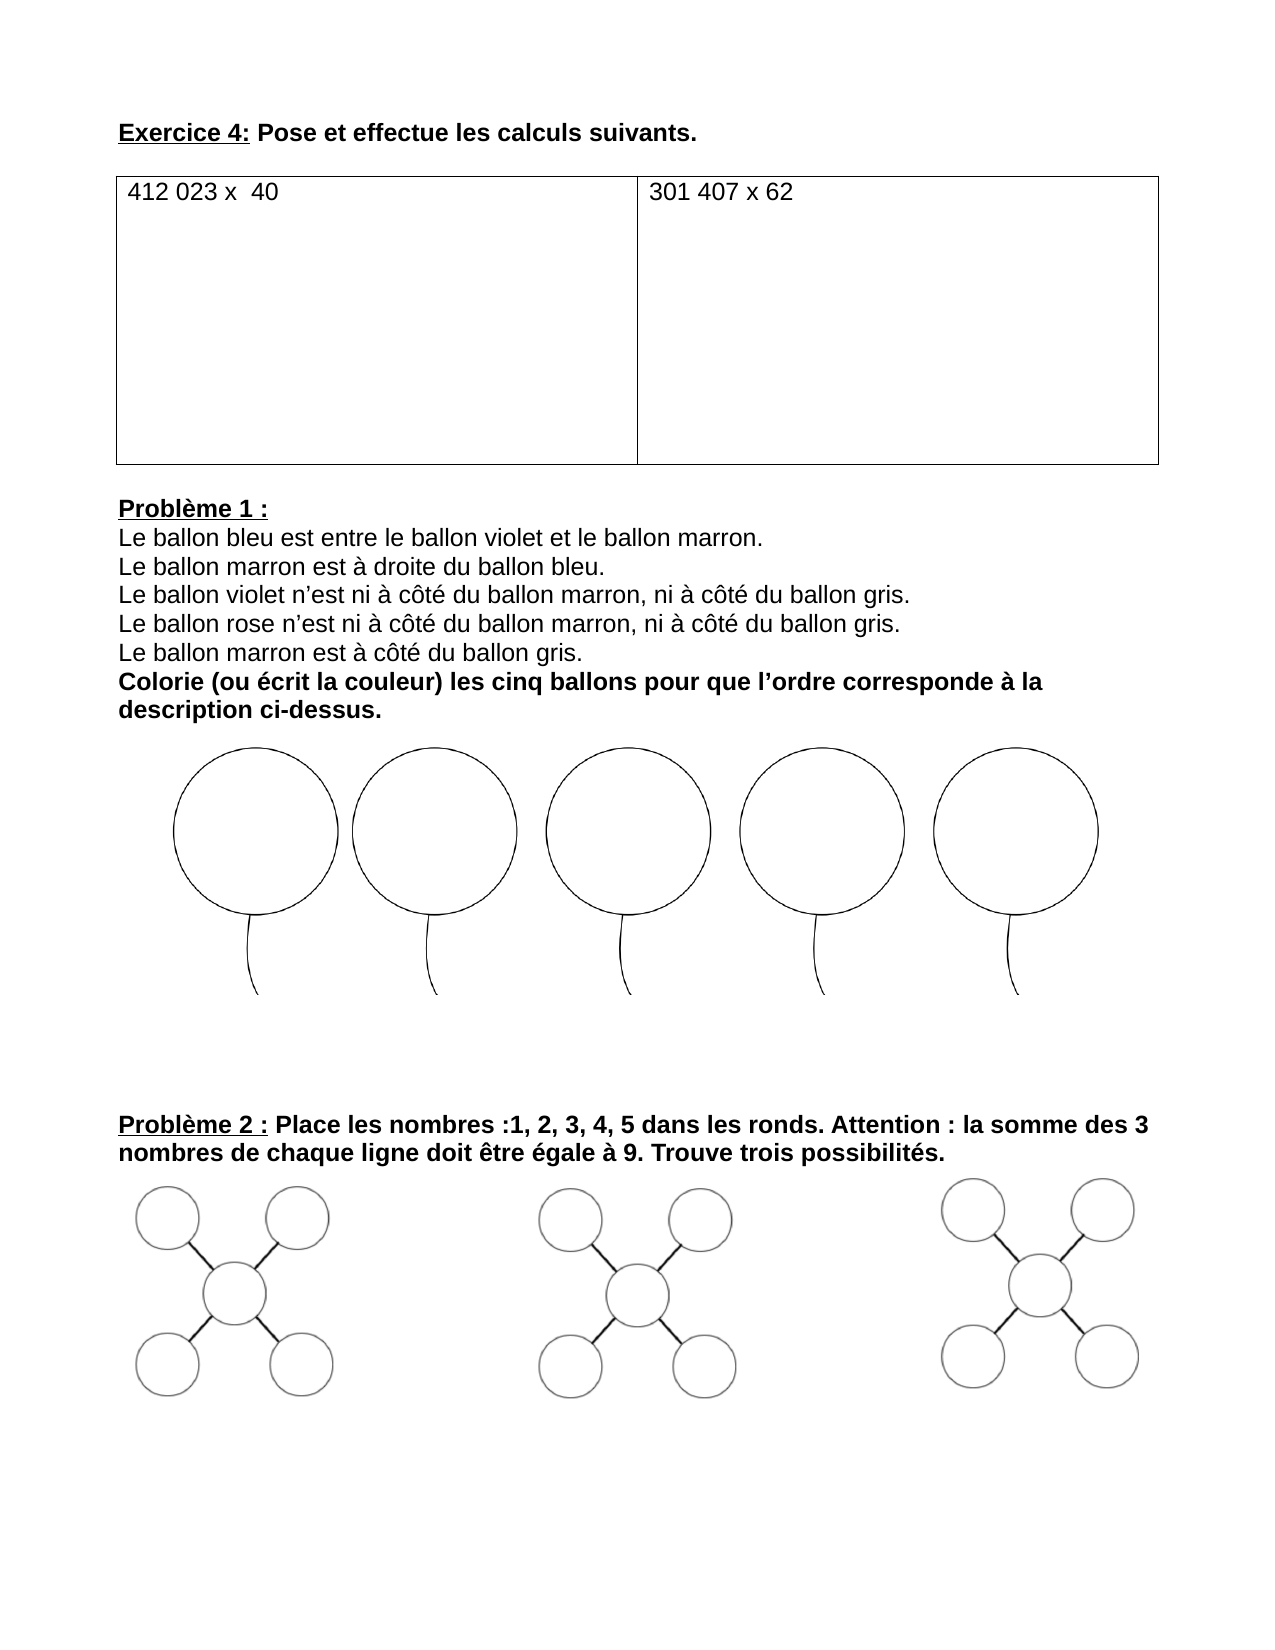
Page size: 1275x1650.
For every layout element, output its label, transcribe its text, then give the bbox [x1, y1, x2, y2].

text Le ballon marron est à droite du ballon bleu. [118, 551, 1157, 580]
table_header 412 023 x 40 [117, 177, 637, 464]
text Le ballon rose n’est ni à côté du ballon marron, ni à côté du ballon gris. [118, 609, 1157, 638]
picture [956, 1170, 1120, 1395]
picture [553, 1180, 717, 1405]
text Colorie (ou écrit la couleur) les cinq ballons pour que l’ordre corresponde à la description ci-dessus. [118, 666, 1157, 724]
table_header 301 407 x 62 [638, 177, 1158, 464]
picture [150, 1178, 314, 1403]
text Problème 1 : [118, 494, 1157, 523]
text Le ballon marron est à côté du ballon gris. [118, 638, 1157, 666]
text Exercice 4: Pose et effectue les calculs suivants. [118, 118, 1157, 147]
picture [153, 731, 1122, 995]
text Problème 2 : Place les nombres :1, 2, 3, 4, 5 dans les ronds. Attention : la somme des 3 nombres de chaque ligne doit être égale à 9. Trouve trois possibilités. [118, 1109, 1157, 1167]
text Le ballon violet n’est ni à côté du ballon marron, ni à côté du ballon gris. [118, 580, 1157, 609]
text Le ballon bleu est entre le ballon violet et le ballon marron. [118, 523, 1157, 551]
